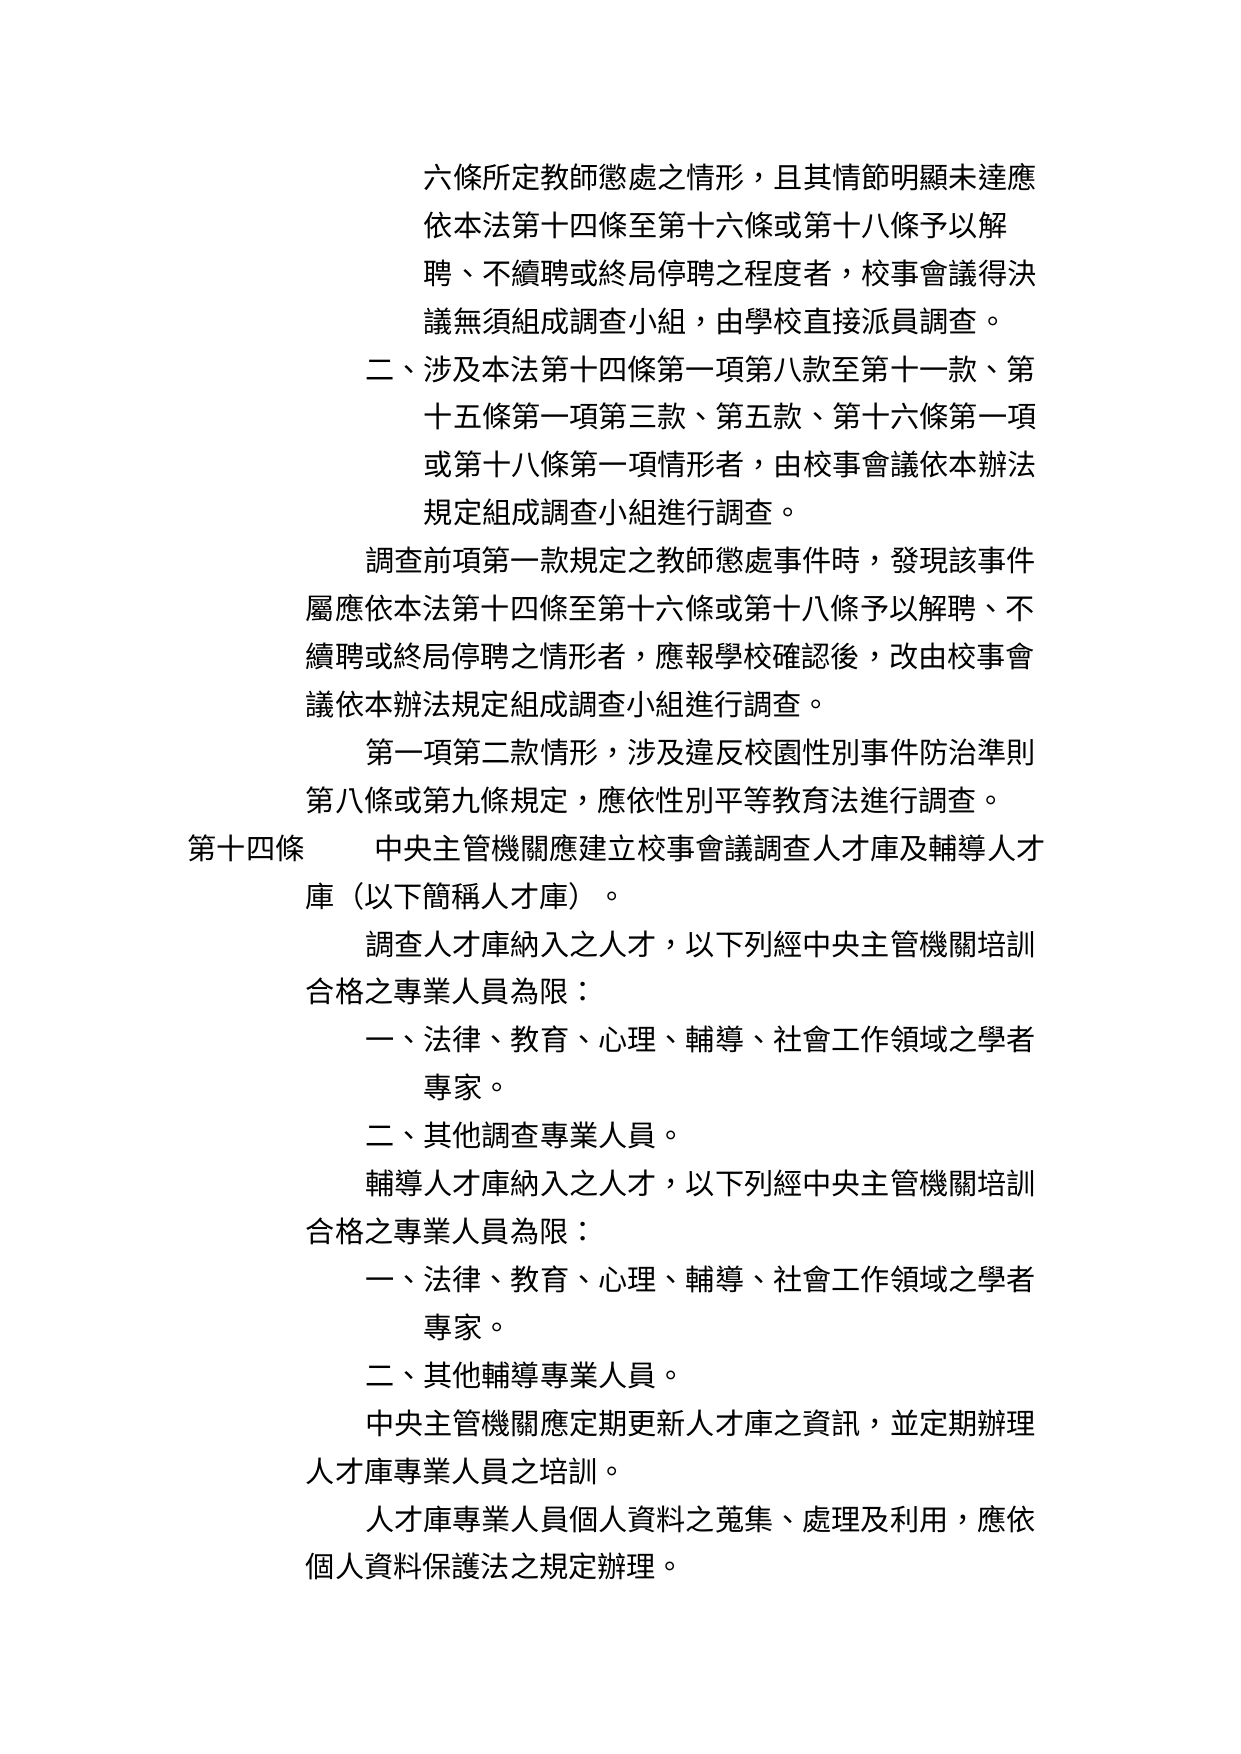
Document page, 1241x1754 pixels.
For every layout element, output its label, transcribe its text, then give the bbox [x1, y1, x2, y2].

text 第一項第二款情形，涉及違反校園性別事件防治準則第八條或第九條規定，應依性別平等教育法進行調查。 [306, 725, 1053, 821]
text 中央主管機關應定期更新人才庫之資訊，並定期辦理人才庫專業人員之培訓。 [306, 1396, 1053, 1492]
text 人才庫專業人員個人資料之蒐集、處理及利用，應依個人資料保護法之規定辦理。 [306, 1492, 1053, 1587]
text 調查人才庫納入之人才，以下列經中央主管機關培訓合格之專業人員為限： [306, 917, 1053, 1012]
text 一、法律、教育、心理、輔導、社會工作領域之學者專家。 [365, 1252, 1053, 1348]
text 二、其他調查專業人員。 [365, 1108, 1053, 1156]
text 二、涉及本法第十四條第一項第八款至第十一款、第十五條第一項第三款、第五款、第十六條第一項或第十八條第一項情形者，由校事會議依本辦法規定組成調查小組進行調查。 [365, 342, 1053, 533]
text 二、其他輔導專業人員。 [365, 1348, 1053, 1396]
text 調查前項第一款規定之教師懲處事件時，發現該事件屬應依本法第十四條至第十六條或第十八條予以解聘、不續聘或終局停聘之情形者，應報學校確認後，改由校事會議依本辦法規定組成調查小組進行調查。 [306, 533, 1053, 725]
text 第十四條 中央主管機關應建立校事會議調查人才庫及輔導人才庫（以下簡稱人才庫）。 [187, 821, 1053, 917]
text 一、法律、教育、心理、輔導、社會工作領域之學者專家。 [365, 1012, 1053, 1108]
text 六條所定教師懲處之情形，且其情節明顯未達應依本法第十四條至第十六條或第十八條予以解聘、不續聘或終局停聘之程度者，校事會議得決議無須組成調查小組，由學校直接派員調查。 [365, 150, 1053, 342]
text 輔導人才庫納入之人才，以下列經中央主管機關培訓合格之專業人員為限： [306, 1156, 1053, 1252]
